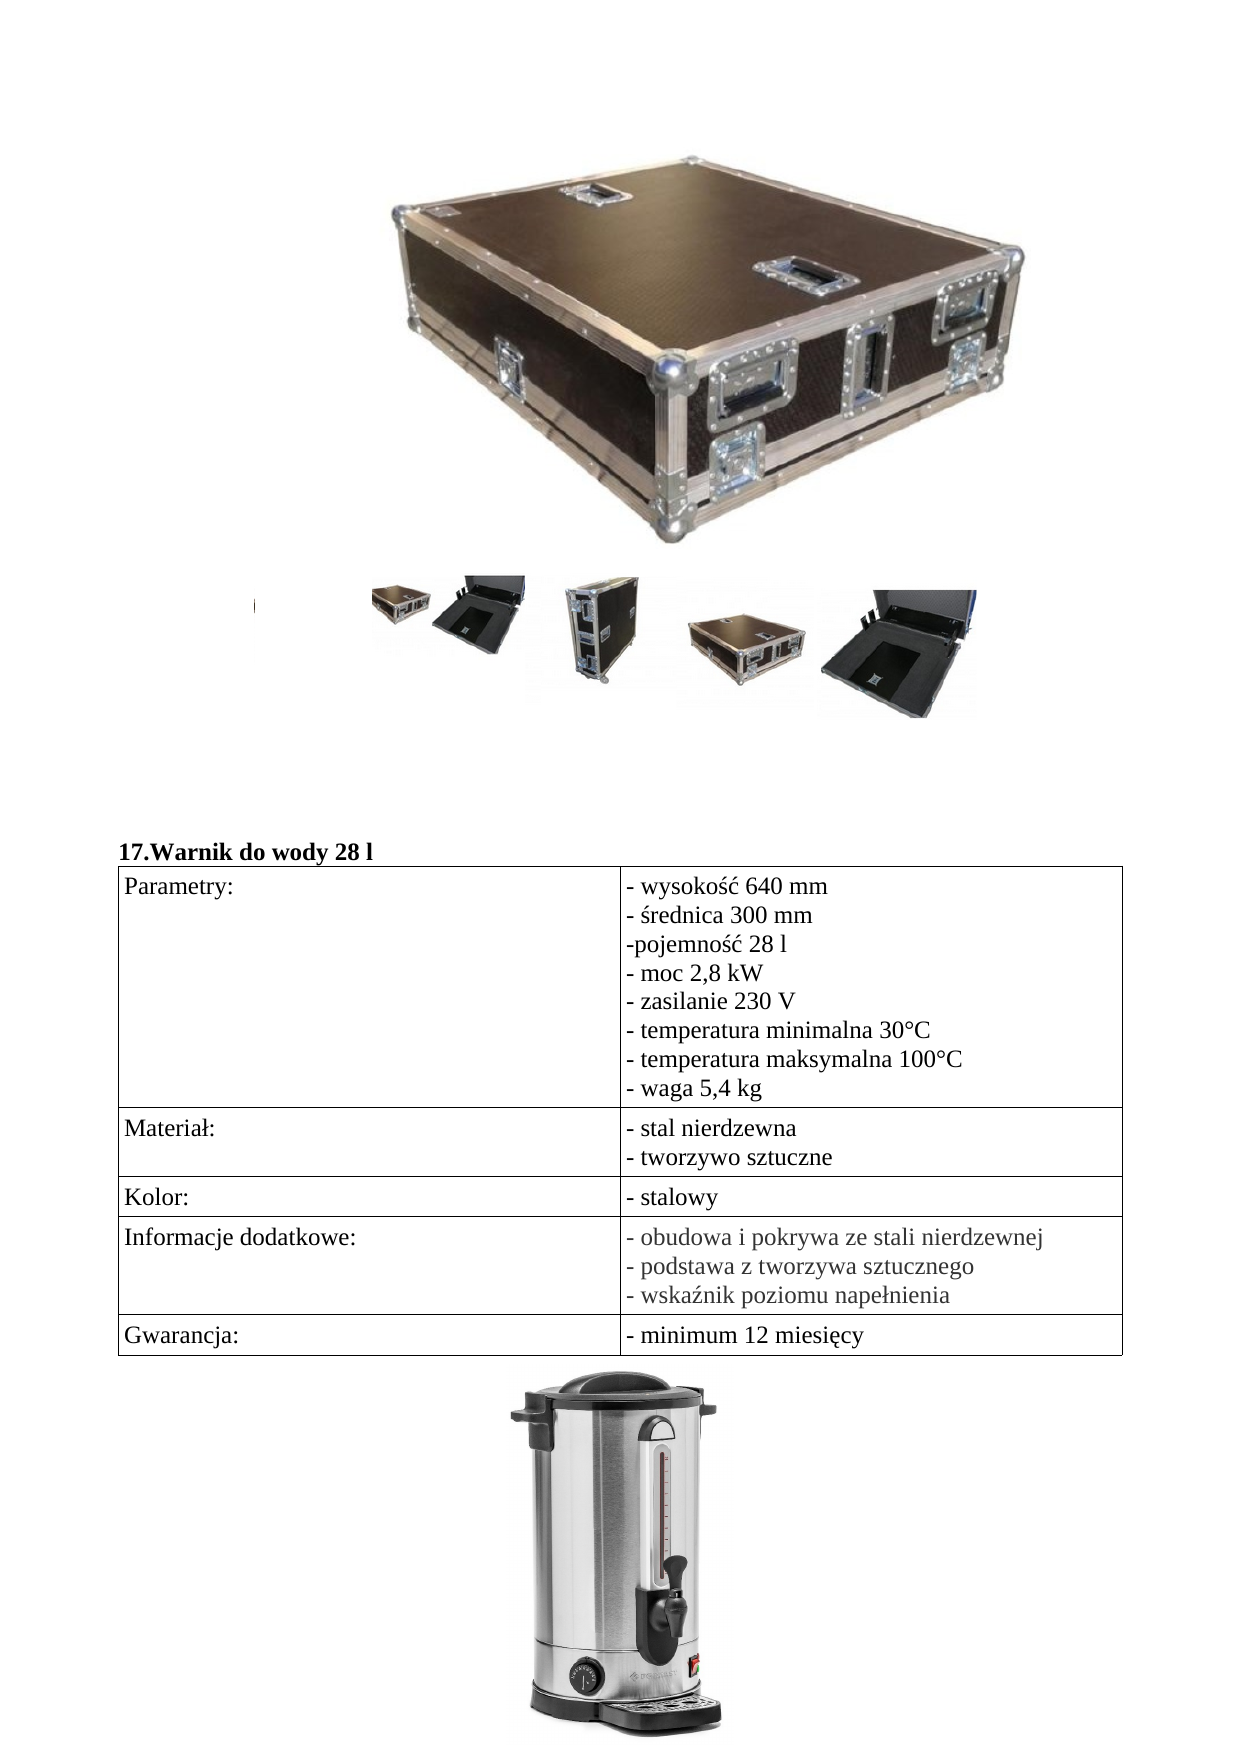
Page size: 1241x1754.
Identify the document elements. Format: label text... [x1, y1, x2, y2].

table_header - wysokość 640 mm - średnica 300 mm -pojemność 28 l - moc 2,8 kW - zasilanie 230 V - temperatura minimalna 30°C - temperatura maksymalna 100°C - waga 5,4 kg [621, 867, 1122, 1107]
picture [506, 1364, 735, 1745]
table_header Parametry: [119, 867, 620, 1107]
table_cell Informacje dodatkowe: [119, 1217, 620, 1314]
text 17.Warnik do wody 28 l [118, 837, 1122, 866]
table_cell - minimum 12 miesięcy [621, 1315, 1122, 1355]
table_cell Kolor: [119, 1177, 620, 1216]
table_cell Gwarancja: [119, 1315, 620, 1355]
table_cell - stal nierdzewna - tworzywo sztuczne [621, 1108, 1122, 1176]
picture [254, 147, 1032, 725]
table_cell - stalowy [621, 1177, 1122, 1216]
table_cell Materiał: [119, 1108, 620, 1176]
table_cell - obudowa i pokrywa ze stali nierdzewnej - podstawa z tworzywa sztucznego - wskaźnik poziomu napełnienia [621, 1217, 1122, 1314]
